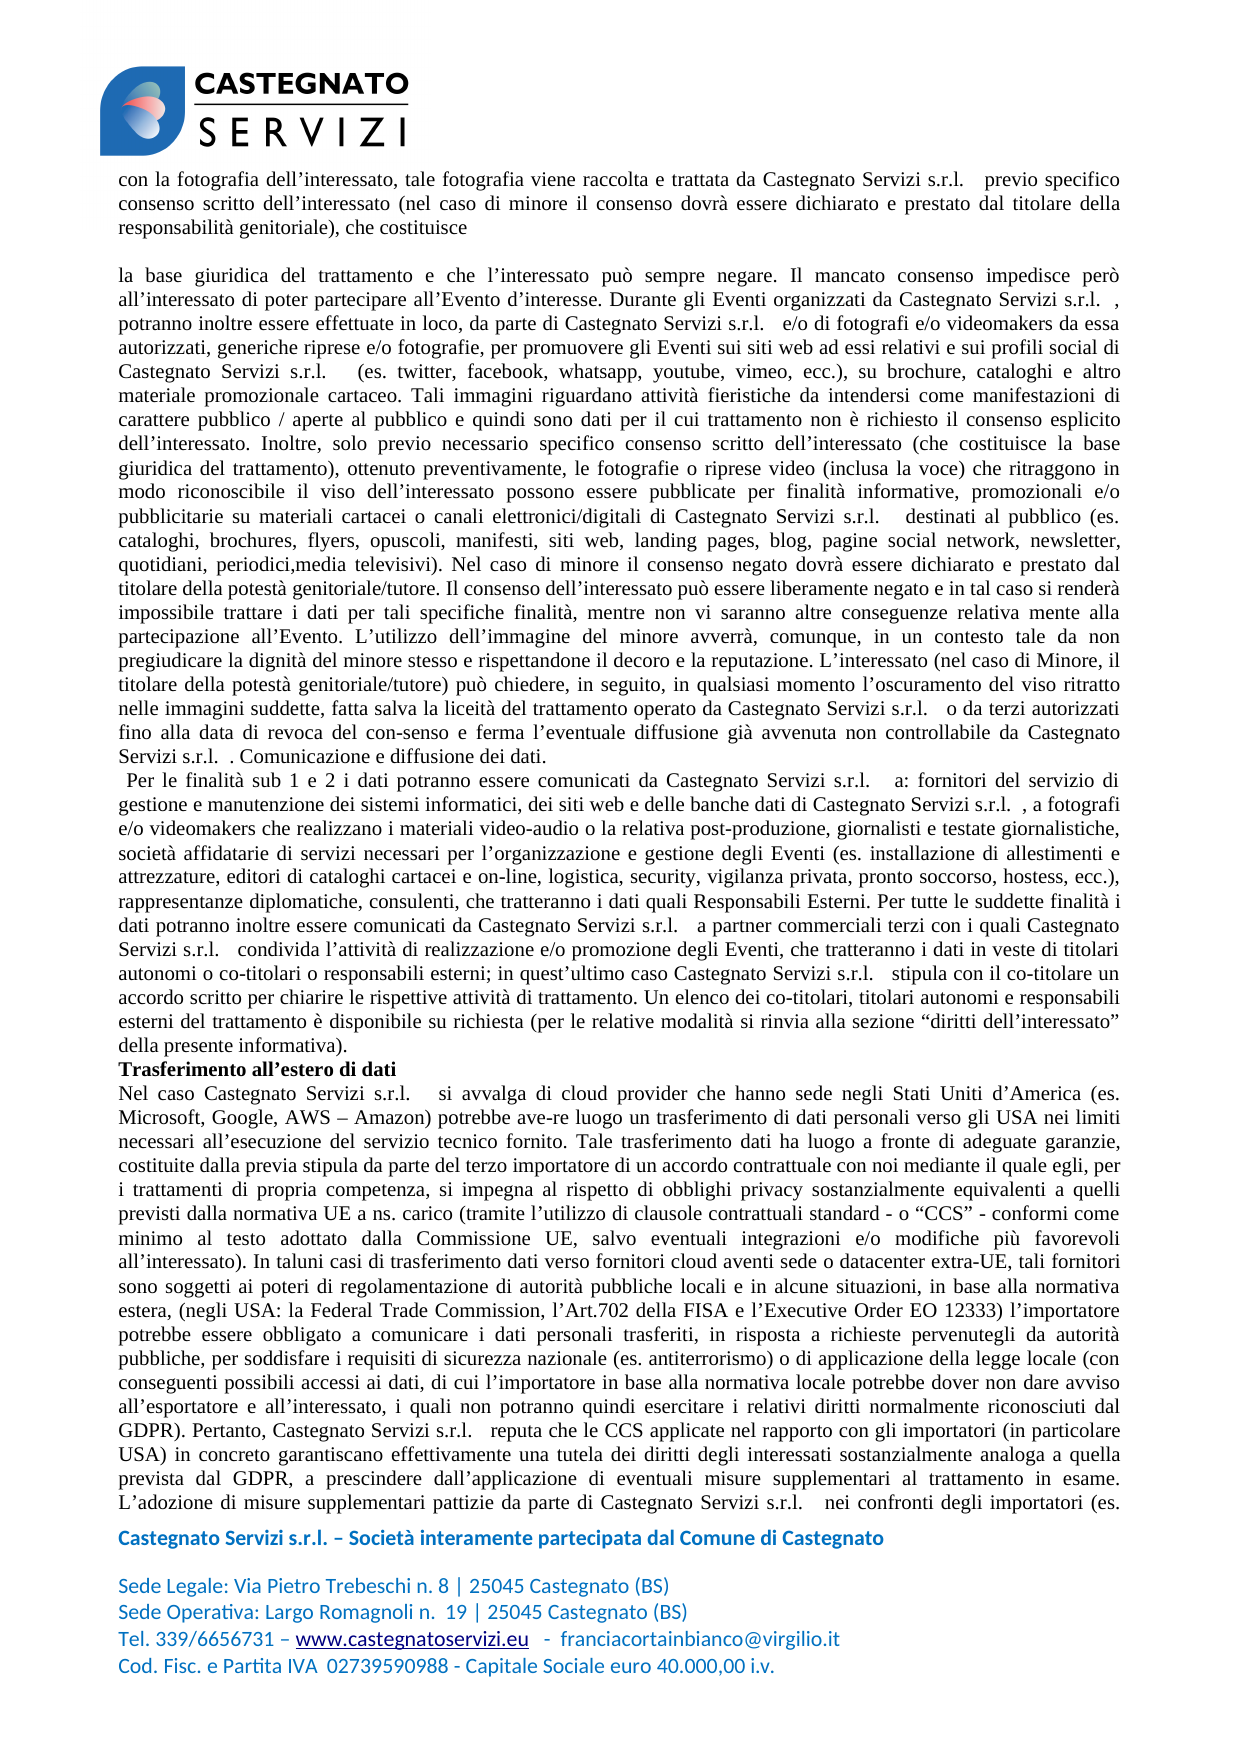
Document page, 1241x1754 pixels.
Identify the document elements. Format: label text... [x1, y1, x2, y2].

text con la fotografia dell’interessato, tale fotografia viene raccolta e trattata da Castegnato Servizi s.r.l. previo specifico consenso scritto dell’interessato (nel caso di minore il consenso dovrà essere dichiarato e prestato dal titolare della responsabilità genitoriale), che costituisce [118, 167, 1122, 239]
text la base giuridica del trattamento e che l’interessato può sempre negare. Il mancato consenso impedisce però all’interessato di poter partecipare all’Evento d’interesse. Durante gli Eventi organizzati da Castegnato Servizi s.r.l. , potranno inoltre essere effettuate in loco, da parte di Castegnato Servizi s.r.l. e/o di fotografi e/o videomakers da essa autorizzati, generiche riprese e/o fotografie, per promuovere gli Eventi sui siti web ad essi relativi e sui profili social di Castegnato Servizi s.r.l. (es. twitter, facebook, whatsapp, youtube, vimeo, ecc.), su brochure, cataloghi e altro materiale promozionale cartaceo. Tali immagini riguardano attività fieristiche da intendersi come manifestazioni di carattere pubblico / aperte al pubblico e quindi sono dati per il cui trattamento non è richiesto il consenso esplicito dell’interessato. Inoltre, solo previo necessario specifico consenso scritto dell’interessato (che costituisce la base giuridica del trattamento), ottenuto preventivamente, le fotografie o riprese video (inclusa la voce) che ritraggono in modo riconoscibile il viso dell’interessato possono essere pubblicate per finalità informative, promozionali e/o pubblicitarie su materiali cartacei o canali elettronici/digitali di Castegnato Servizi s.r.l. destinati al pubblico (es. cataloghi, brochures, flyers, opuscoli, manifesti, siti web, landing pages, blog, pagine social network, newsletter, quotidiani, periodici,media televisivi). Nel caso di minore il consenso negato dovrà essere dichiarato e prestato dal titolare della potestà genitoriale/tutore. Il consenso dell’interessato può essere liberamente negato e in tal caso si renderà impossibile trattare i dati per tali specifiche finalità, mentre non vi saranno altre conseguenze relativa mente alla partecipazione all’Evento. L’utilizzo dell’immagine del minore avverrà, comunque, in un contesto tale da non pregiudicare la dignità del minore stesso e rispettandone il decoro e la reputazione. L’interessato (nel caso di Minore, il titolare della potestà genitoriale/tutore) può chiedere, in seguito, in qualsiasi momento l’oscuramento del viso ritratto nelle immagini suddette, fatta salva la liceità del trattamento operato da Castegnato Servizi s.r.l. o da terzi autorizzati fino alla data di revoca del con-senso e ferma l’eventuale diffusione già avvenuta non controllabile da Castegnato Servizi s.r.l. . Comunicazione e diffusione dei dati. [118, 263, 1122, 768]
text Trasferimento all’estero di dati [118, 1057, 1122, 1081]
text Per le finalità sub 1 e 2 i dati potranno essere comunicati da Castegnato Servizi s.r.l. a: fornitori del servizio di gestione e manutenzione dei sistemi informatici, dei siti web e delle banche dati di Castegnato Servizi s.r.l. , a fotografi e/o videomakers che realizzano i materiali video-audio o la relativa post-produzione, giornalisti e testate giornalistiche, società affidatarie di servizi necessari per l’organizzazione e gestione degli Eventi (es. installazione di allestimenti e attrezzature, editori di cataloghi cartacei e on-line, logistica, security, vigilanza privata, pronto soccorso, hostess, ecc.), rappresentanze diplomatiche, consulenti, che tratteranno i dati quali Responsabili Esterni. Per tutte le suddette finalità i dati potranno inoltre essere comunicati da Castegnato Servizi s.r.l. a partner commerciali terzi con i quali Castegnato Servizi s.r.l. condivida l’attività di realizzazione e/o promozione degli Eventi, che tratteranno i dati in veste di titolari autonomi o co-titolari o responsabili esterni; in quest’ultimo caso Castegnato Servizi s.r.l. stipula con il co-titolare un accordo scritto per chiarire le rispettive attività di trattamento. Un elenco dei co-titolari, titolari autonomi e responsabili esterni del trattamento è disponibile su richiesta (per le relative modalità si rinvia alla sezione “diritti dell’interessato” della presente informativa). [118, 768, 1122, 1057]
text Nel caso Castegnato Servizi s.r.l. si avvalga di cloud provider che hanno sede negli Stati Uniti d’America (es. Microsoft, Google, AWS – Amazon) potrebbe ave-re luogo un trasferimento di dati personali verso gli USA nei limiti necessari all’esecuzione del servizio tecnico fornito. Tale trasferimento dati ha luogo a fronte di adeguate garanzie, costituite dalla previa stipula da parte del terzo importatore di un accordo contrattuale con noi mediante il quale egli, per i trattamenti di propria competenza, si impegna al rispetto di obblighi privacy sostanzialmente equivalenti a quelli previsti dalla normativa UE a ns. carico (tramite l’utilizzo di clausole contrattuali standard - o “CCS” - conformi come minimo al testo adottato dalla Commissione UE, salvo eventuali integrazioni e/o modifiche più favorevoli all’interessato). In taluni casi di trasferimento dati verso fornitori cloud aventi sede o datacenter extra-UE, tali fornitori sono soggetti ai poteri di regolamentazione di autorità pubbliche locali e in alcune situazioni, in base alla normativa estera, (negli USA: la Federal Trade Commission, l’Art.702 della FISA e l’Executive Order EO 12333) l’importatore potrebbe essere obbligato a comunicare i dati personali trasferiti, in risposta a richieste pervenutegli da autorità pubbliche, per soddisfare i requisiti di sicurezza nazionale (es. antiterrorismo) o di applicazione della legge locale (con conseguenti possibili accessi ai dati, di cui l’importatore in base alla normativa locale potrebbe dover non dare avviso all’esportatore e all’interessato, i quali non potranno quindi esercitare i relativi diritti normalmente riconosciuti dal GDPR). Pertanto, Castegnato Servizi s.r.l. reputa che le CCS applicate nel rapporto con gli importatori (in particolare USA) in concreto garantiscano effettivamente una tutela dei diritti degli interessati sostanzialmente analoga a quella prevista dal GDPR, a prescindere dall’applicazione di eventuali misure supplementari al trattamento in esame. L’adozione di misure supplementari pattizie da parte di Castegnato Servizi s.r.l. nei confronti degli importatori (es. [118, 1081, 1122, 1514]
